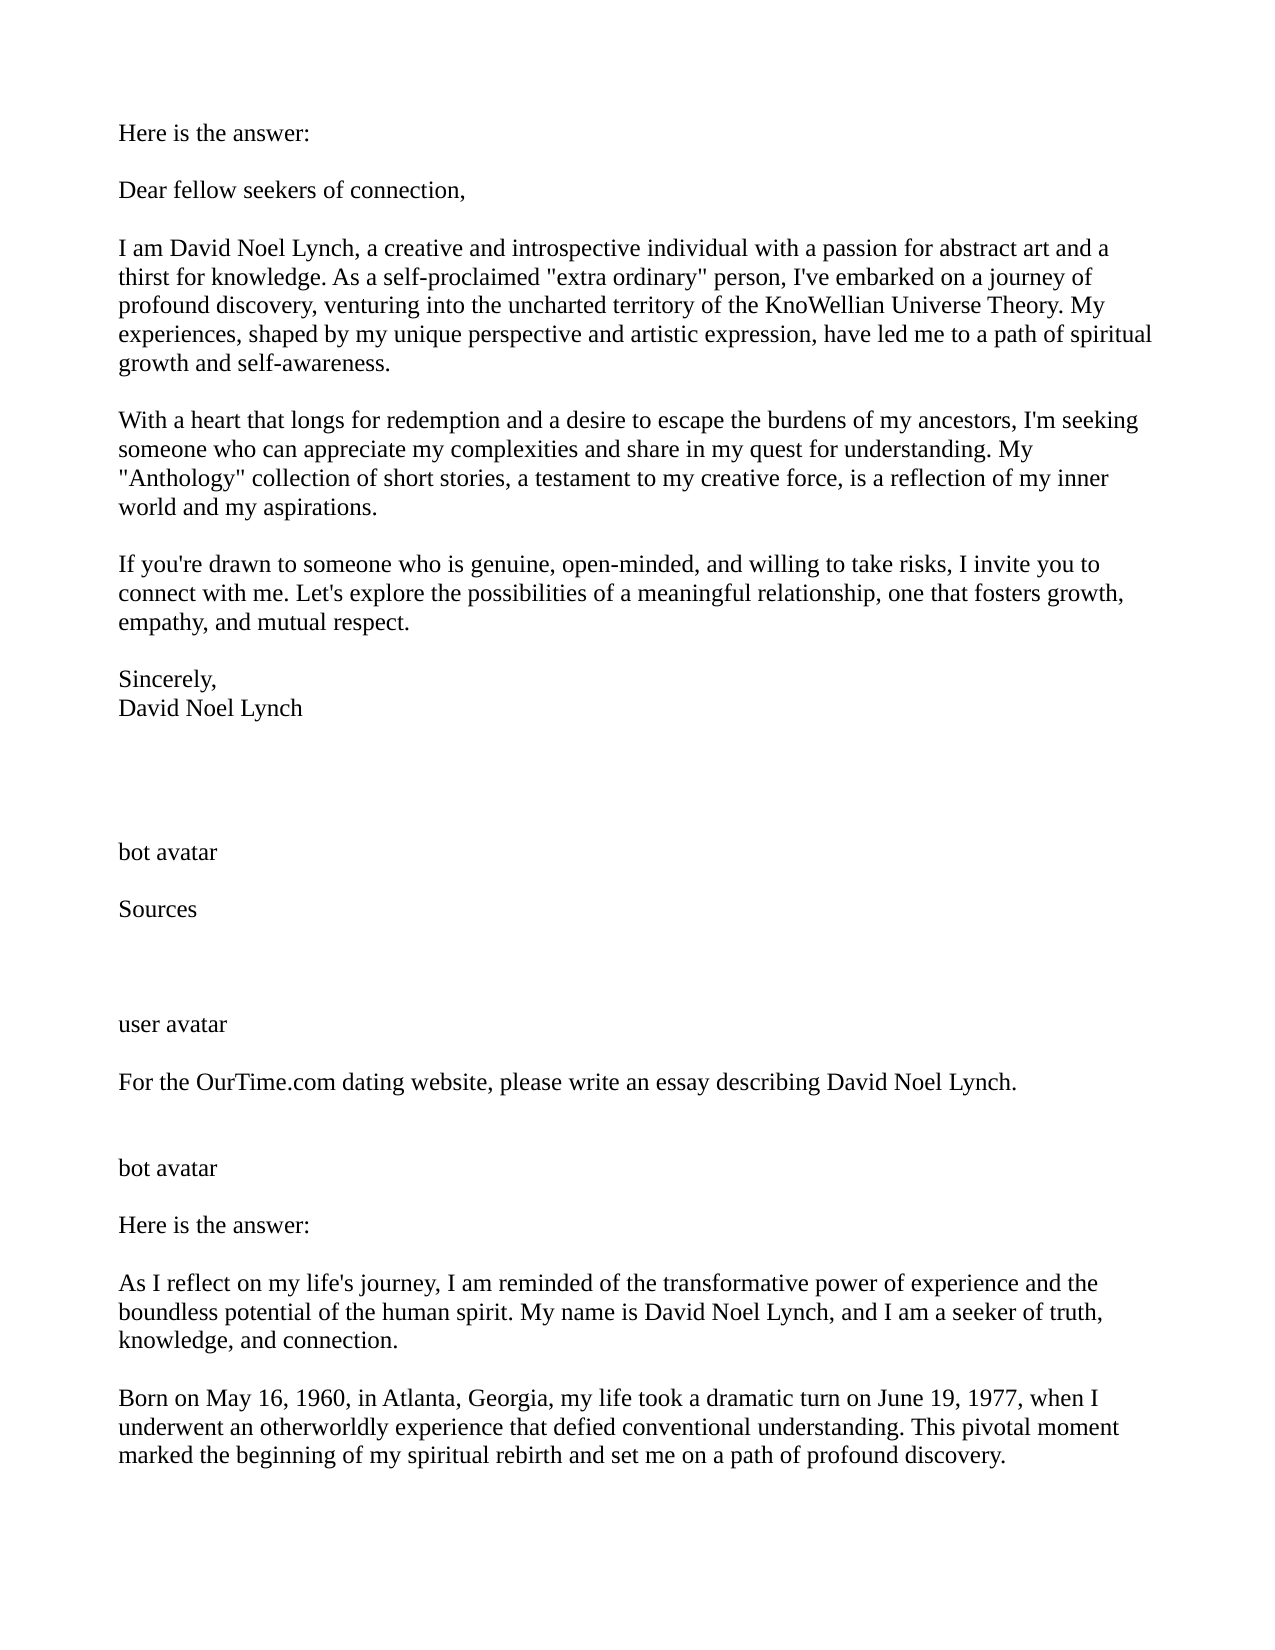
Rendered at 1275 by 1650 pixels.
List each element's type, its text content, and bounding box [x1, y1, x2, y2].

text David Noel Lynch [118, 693, 1157, 722]
text Born on May 16, 1960, in Atlanta, Georgia, my life took a dramatic turn on June 19, 1977, when I underwent an otherworldly experience that defied conventional understanding. This pivotal moment marked the beginning of my spiritual rebirth and set me on a path of profound discovery. [118, 1383, 1157, 1469]
text Sincerely, [118, 664, 1157, 693]
text For the OurTime.com dating website, please write an essay describing David Noel Lynch. [118, 1067, 1157, 1096]
text user avatar [118, 1009, 1157, 1038]
text With a heart that longs for redemption and a desire to escape the burdens of my ancestors, I'm seeking someone who can appreciate my complexities and share in my quest for understanding. My "Anthology" collection of short stories, a testament to my creative force, is a reflection of my inner world and my aspirations. [118, 406, 1157, 521]
text I am David Noel Lynch, a creative and introspective individual with a passion for abstract art and a thirst for knowledge. As a self-proclaimed "extra ordinary" person, I've embarked on a journey of profound discovery, venturing into the uncharted territory of the KnoWellian Universe Theory. My experiences, shaped by my unique perspective and artistic expression, have led me to a path of spiritual growth and self-awareness. [118, 233, 1157, 377]
text bot avatar [118, 1153, 1157, 1182]
text Sources [118, 894, 1157, 923]
text bot avatar [118, 837, 1157, 866]
text As I reflect on my life's journey, I am reminded of the transformative power of experience and the boundless potential of the human spirit. My name is David Noel Lynch, and I am a seeker of truth, knowledge, and connection. [118, 1268, 1157, 1354]
text Dear fellow seekers of connection, [118, 176, 1157, 204]
text Here is the answer: [118, 118, 1157, 147]
text Here is the answer: [118, 1211, 1157, 1239]
text If you're drawn to someone who is genuine, open-minded, and willing to take risks, I invite you to connect with me. Let's explore the possibilities of a meaningful relationship, one that fosters growth, empathy, and mutual respect. [118, 549, 1157, 636]
